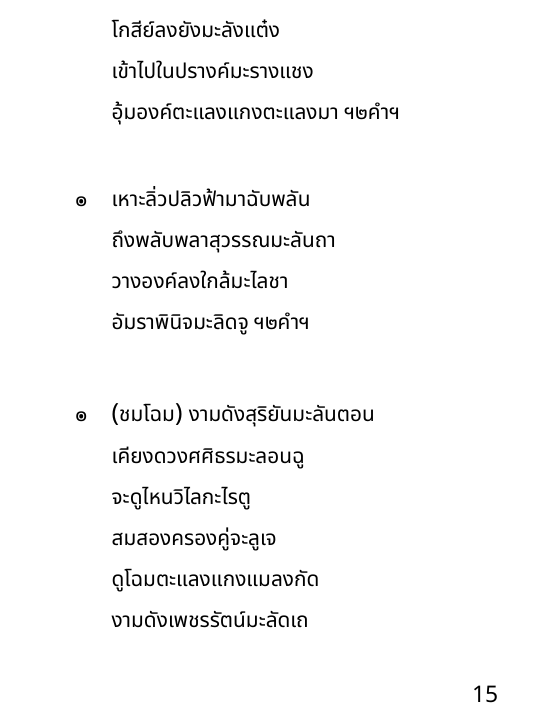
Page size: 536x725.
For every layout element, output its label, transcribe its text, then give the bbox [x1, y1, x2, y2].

text อุ้มองค์ตะแลงแกงตะแลงมา ฯ๒คำฯ [37, 97, 498, 125]
text สมสองครองคู่จะลูเจ [37, 523, 498, 552]
text อัมราพินิจมะลิดจู ฯ๒คำฯ [37, 307, 498, 336]
text งามดังเพชรรัตน์มะลัดเถ [37, 605, 498, 633]
text วางองค์ลงใกล้มะไลชา [37, 266, 498, 295]
text เคียงดวงศศิธรมะลอนฉู [37, 441, 498, 470]
text เข้าไปในปรางค์มะรางแชง [37, 56, 498, 84]
text ๏ (ชมโฉม) งามดังสุริยันมะลันตอน [37, 395, 498, 429]
text โกสีย์ลงยังมะลังแต๋ง [37, 15, 498, 43]
text จะดูไหนวิไลกะไรตู [37, 482, 498, 511]
text ถึงพลับพลาสุวรรณมะลันถา [37, 225, 498, 254]
text ดูโฉมตะแลงแกงแมลงกัด [37, 564, 498, 592]
text ๏ เหาะลิ่วปลิวฟ้ามาฉับพลัน [37, 184, 498, 213]
